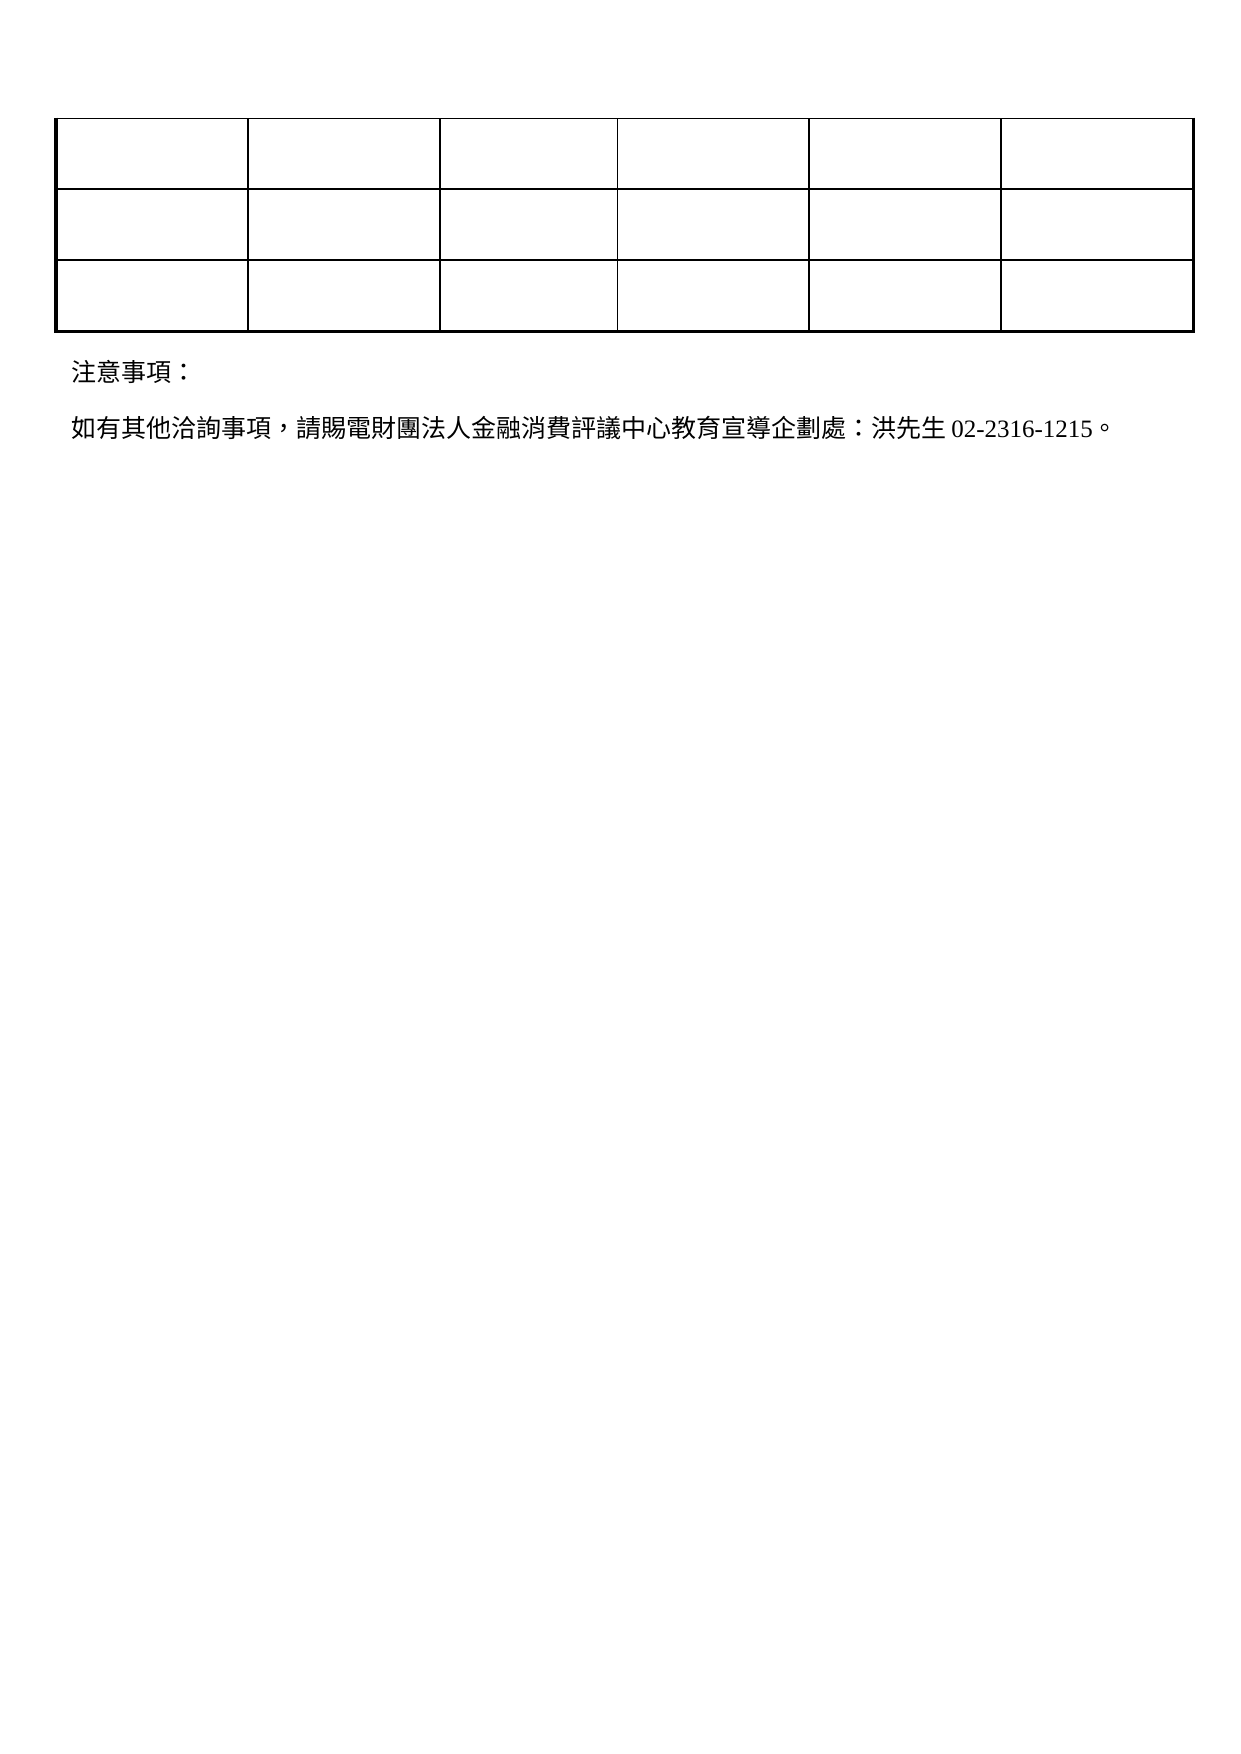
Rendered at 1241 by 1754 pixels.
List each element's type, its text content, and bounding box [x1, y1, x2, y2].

table_cell [58, 119, 247, 188]
table_cell [441, 119, 617, 188]
table_cell [441, 261, 617, 330]
table_cell [249, 119, 439, 188]
table_cell [810, 261, 1000, 330]
table_cell [1002, 261, 1192, 330]
table_cell [441, 190, 617, 259]
table_cell [618, 261, 808, 330]
table_cell [58, 190, 247, 259]
table_cell [618, 119, 808, 188]
table_cell [249, 261, 439, 330]
table_cell [1002, 190, 1192, 259]
table_cell [58, 261, 247, 330]
table_cell [249, 190, 439, 259]
table_cell [810, 190, 1000, 259]
table_cell [1002, 119, 1192, 188]
text 如有其他洽詢事項，請賜電財團法人金融消費評議中心教育宣導企劃處：洪先生02-2316-1215。 [71, 408, 1110, 445]
text 注意事項： [71, 352, 1110, 389]
table_cell [618, 190, 808, 259]
table_cell [810, 119, 1000, 188]
